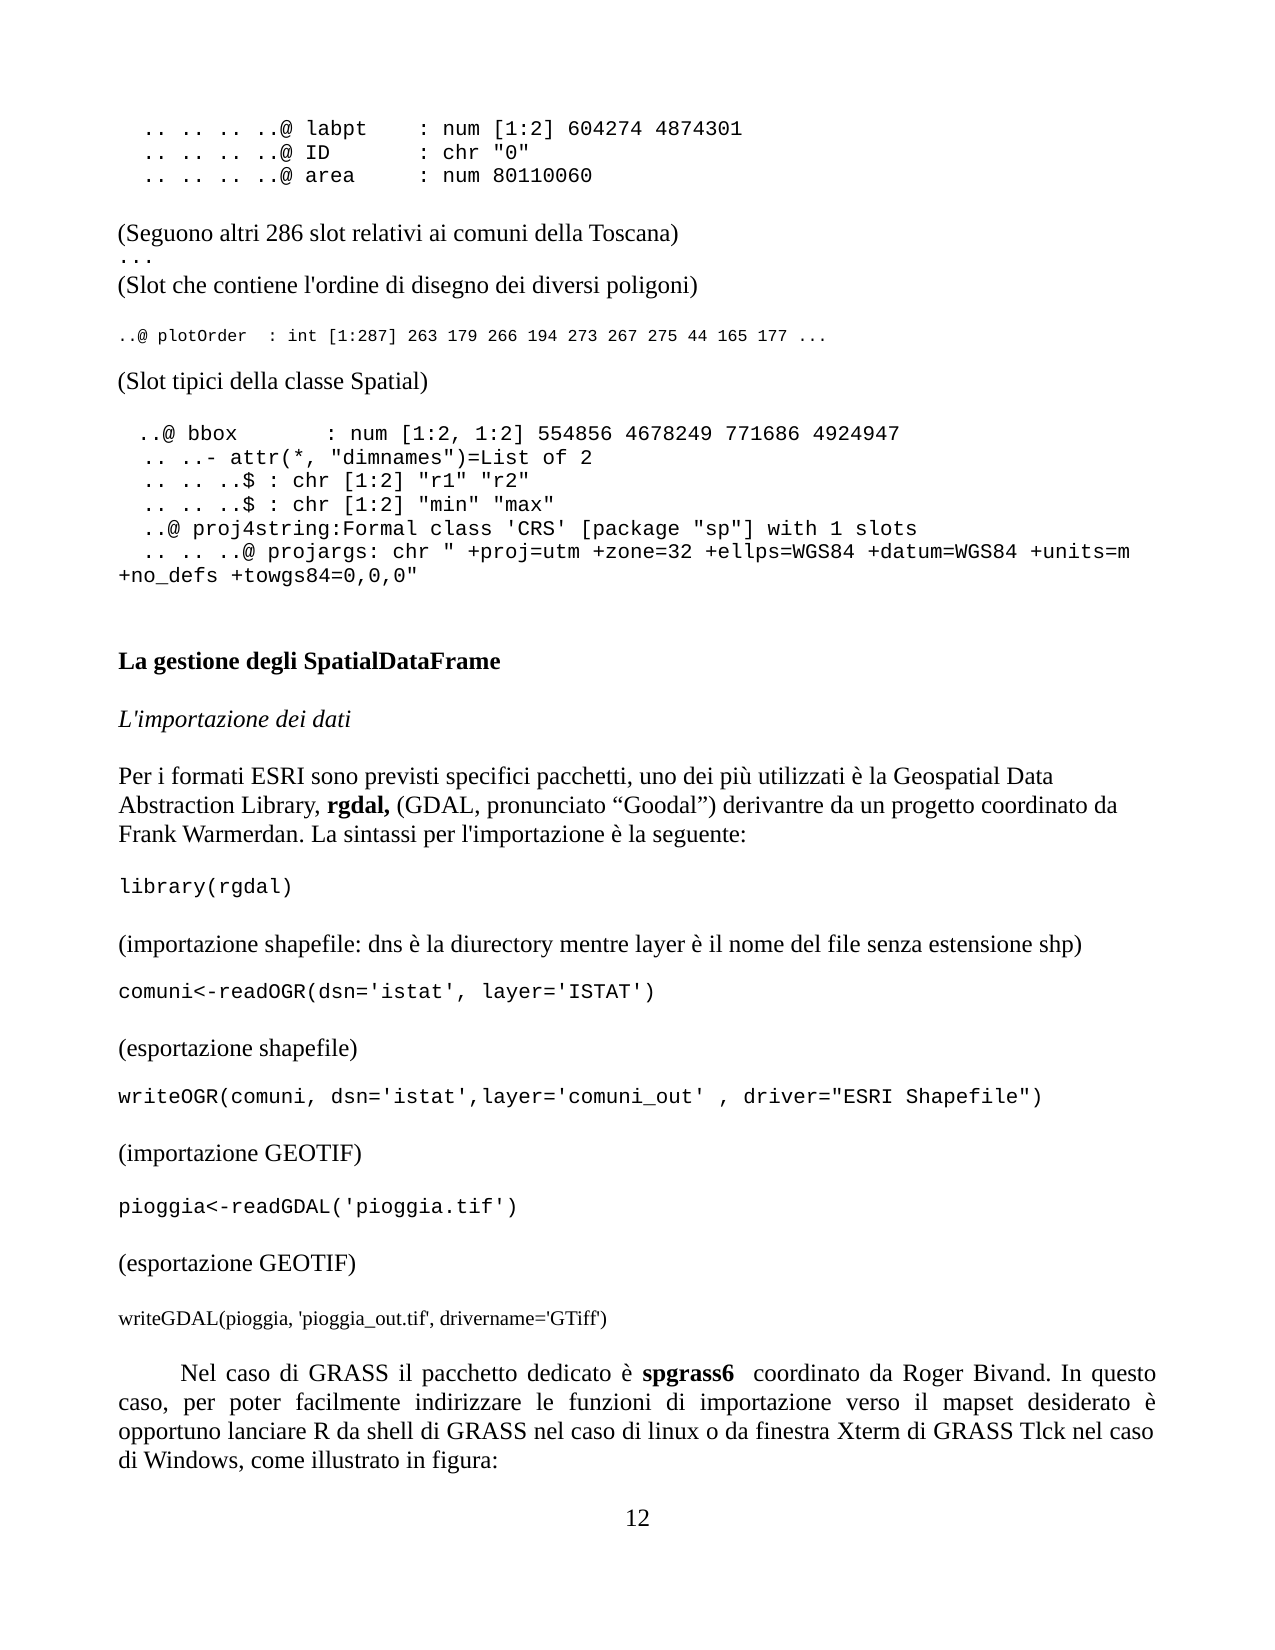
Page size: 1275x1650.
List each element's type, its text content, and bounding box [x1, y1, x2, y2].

text .. .. ..$ : chr [1:2] "min" "max" [117, 494, 1157, 518]
text La gestione degli SpatialDataFrame [118, 646, 1157, 675]
text writeOGR(comuni, dsn='istat',layer='comuni_out' , driver="ESRI Shapefile") [118, 1086, 1157, 1109]
text comuni<-readOGR(dsn='istat', layer='ISTAT') [118, 981, 1157, 1005]
text ..@ proj4string:Formal class 'CRS' [package "sp"] with 1 slots [117, 518, 1157, 541]
text (importazione shapefile: dns è la diurectory mentre layer è il nome del file senza estensione shp) [118, 929, 1157, 957]
text (esportazione GEOTIF) [118, 1248, 1157, 1277]
text (importazione GEOTIF) [118, 1138, 1157, 1167]
text (Seguono altri 286 slot relativi ai comuni della Toscana) [117, 218, 1157, 247]
text Nel caso di GRASS il pacchetto dedicato è spgrass6 coordinato da Roger Bivand. In questo caso, per poter facilmente indirizzare le funzioni di importazione verso il mapset desiderato è opportuno lanciare R da shell di GRASS nel caso di linux o da finestra Xterm di GRASS Tlck nel caso di Windows, come illustrato in figura: [118, 1358, 1157, 1473]
text (esportazione shapefile) [118, 1033, 1157, 1062]
text (Slot tipici della classe Spatial) [117, 366, 1157, 394]
text pioggia<-readGDAL('pioggia.tif') [118, 1196, 1157, 1219]
text writeGDAL(pioggia, 'pioggia_out.tif', drivername='GTiff') [118, 1306, 1157, 1330]
text ..@ plotOrder : int [1:287] 263 179 266 194 273 267 275 44 165 177 ... [117, 328, 1157, 347]
text (Slot che contiene l'ordine di disegno dei diversi poligoni) [117, 270, 1157, 299]
text .. ..- attr(*, "dimnames")=List of 2 [117, 447, 1157, 471]
text Per i formati ESRI sono previsti specifici pacchetti, uno dei più utilizzati è la Geospatial Data Abstraction Library, rgdal, (GDAL, pronunciato “Goodal”) derivantre da un progetto coordinato da Frank Warmerdan. La sintassi per l'importazione è la seguente: [118, 761, 1157, 847]
text ... [117, 247, 1157, 270]
text L'importazione dei dati [118, 704, 1157, 732]
text .. .. .. ..@ labpt : num [1:2] 604274 4874301 [117, 118, 1157, 142]
text library(rgdal) [118, 876, 1157, 900]
text .. .. ..$ : chr [1:2] "r1" "r2" [117, 471, 1157, 494]
text .. .. .. ..@ area : num 80110060 [117, 165, 1157, 189]
text .. .. ..@ projargs: chr " +proj=utm +zone=32 +ellps=WGS84 +datum=WGS84 +units=m +no_defs +towgs84=0,0,0" [117, 541, 1157, 589]
text .. .. .. ..@ ID : chr "0" [117, 142, 1157, 165]
text ..@ bbox : num [1:2, 1:2] 554856 4678249 771686 4924947 [117, 423, 1157, 447]
